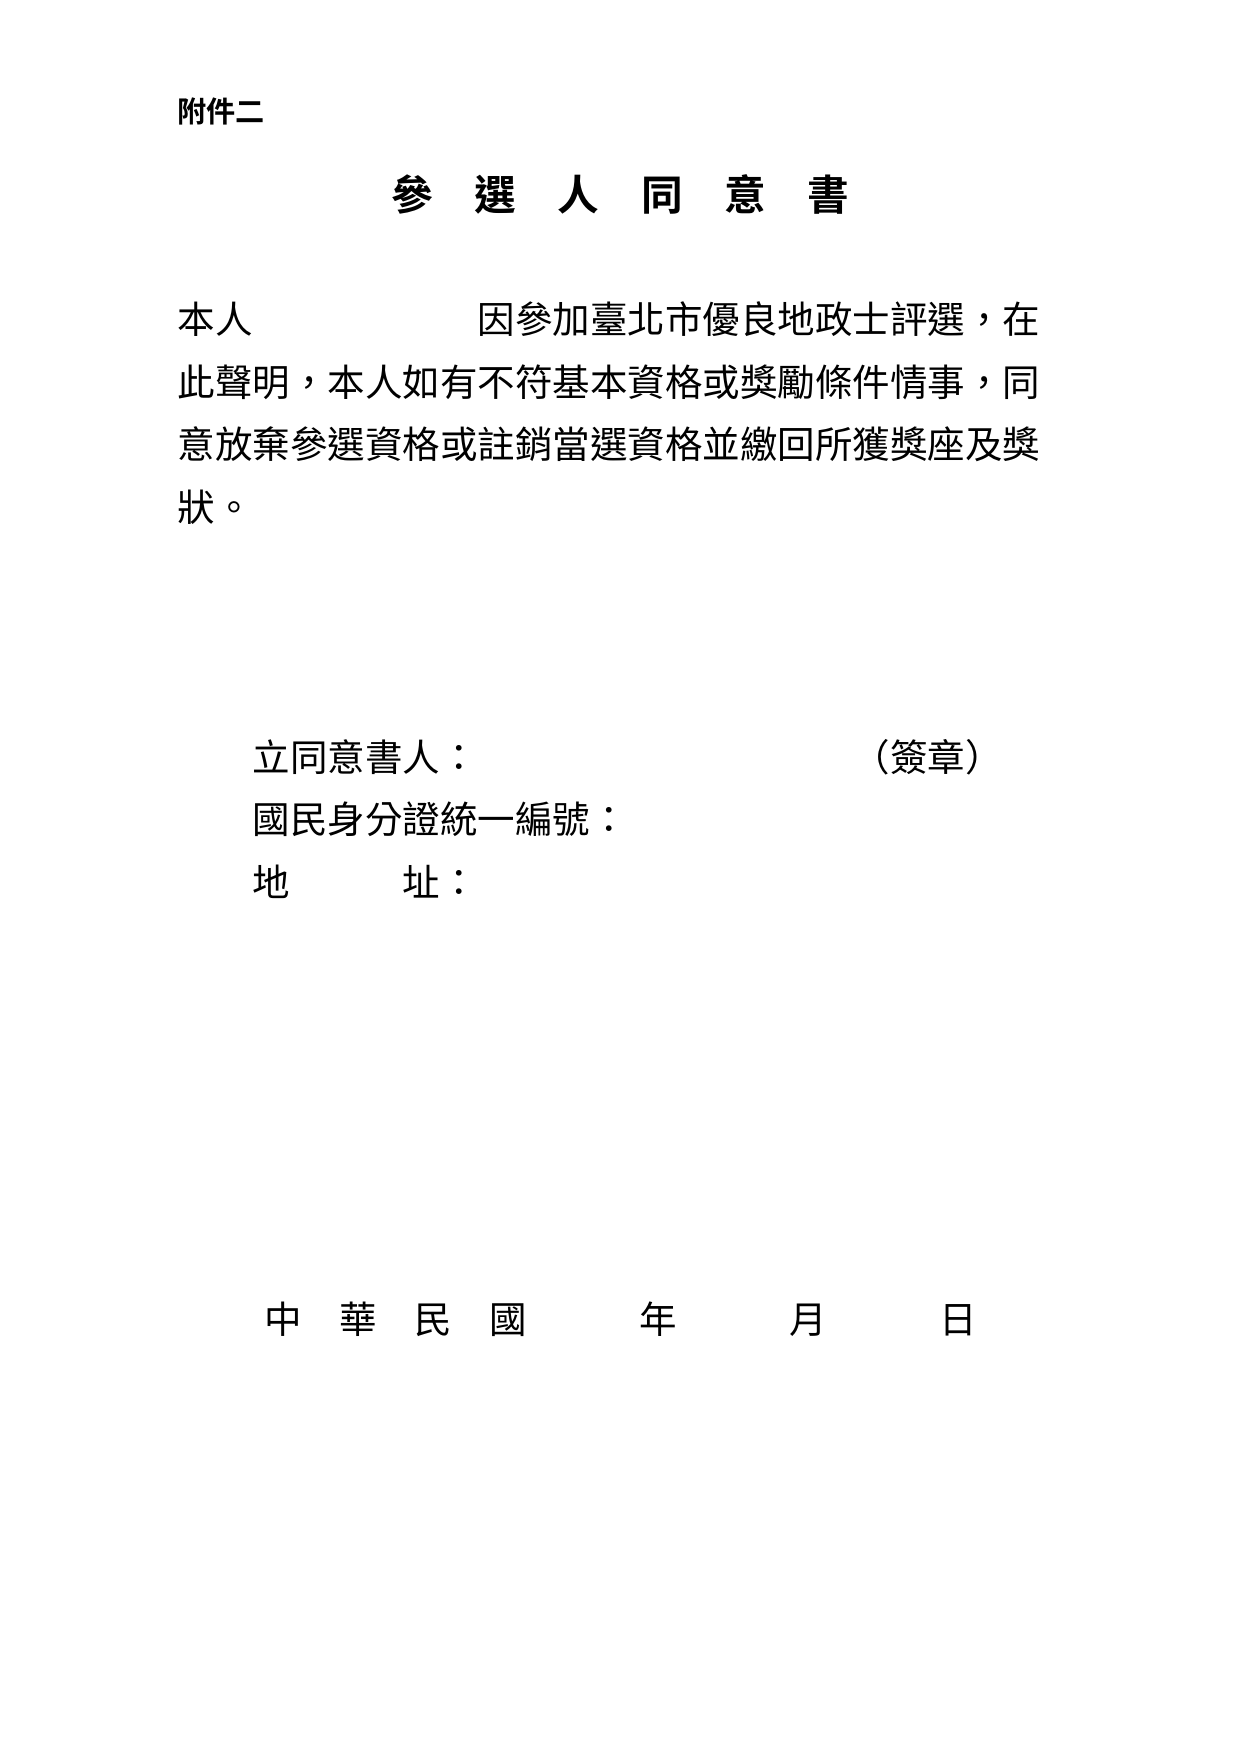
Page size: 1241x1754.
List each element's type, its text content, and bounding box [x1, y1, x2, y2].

text 本人 因參加臺北市優良地政士評選，在此聲明，本人如有不符基本資格或獎勵條件情事，同意放棄參選資格或註銷當選資格並繳回所獲獎座及獎狀。 [177, 275, 1063, 525]
text 參 選 人 同 意 書 [177, 150, 1063, 213]
text 中 華 民 國 年 月 日 [177, 1275, 1063, 1338]
text 國民身分證統一編號： [177, 775, 1063, 838]
text 地 址： [177, 838, 1063, 900]
text 立同意書人： （簽章） [177, 713, 1063, 775]
